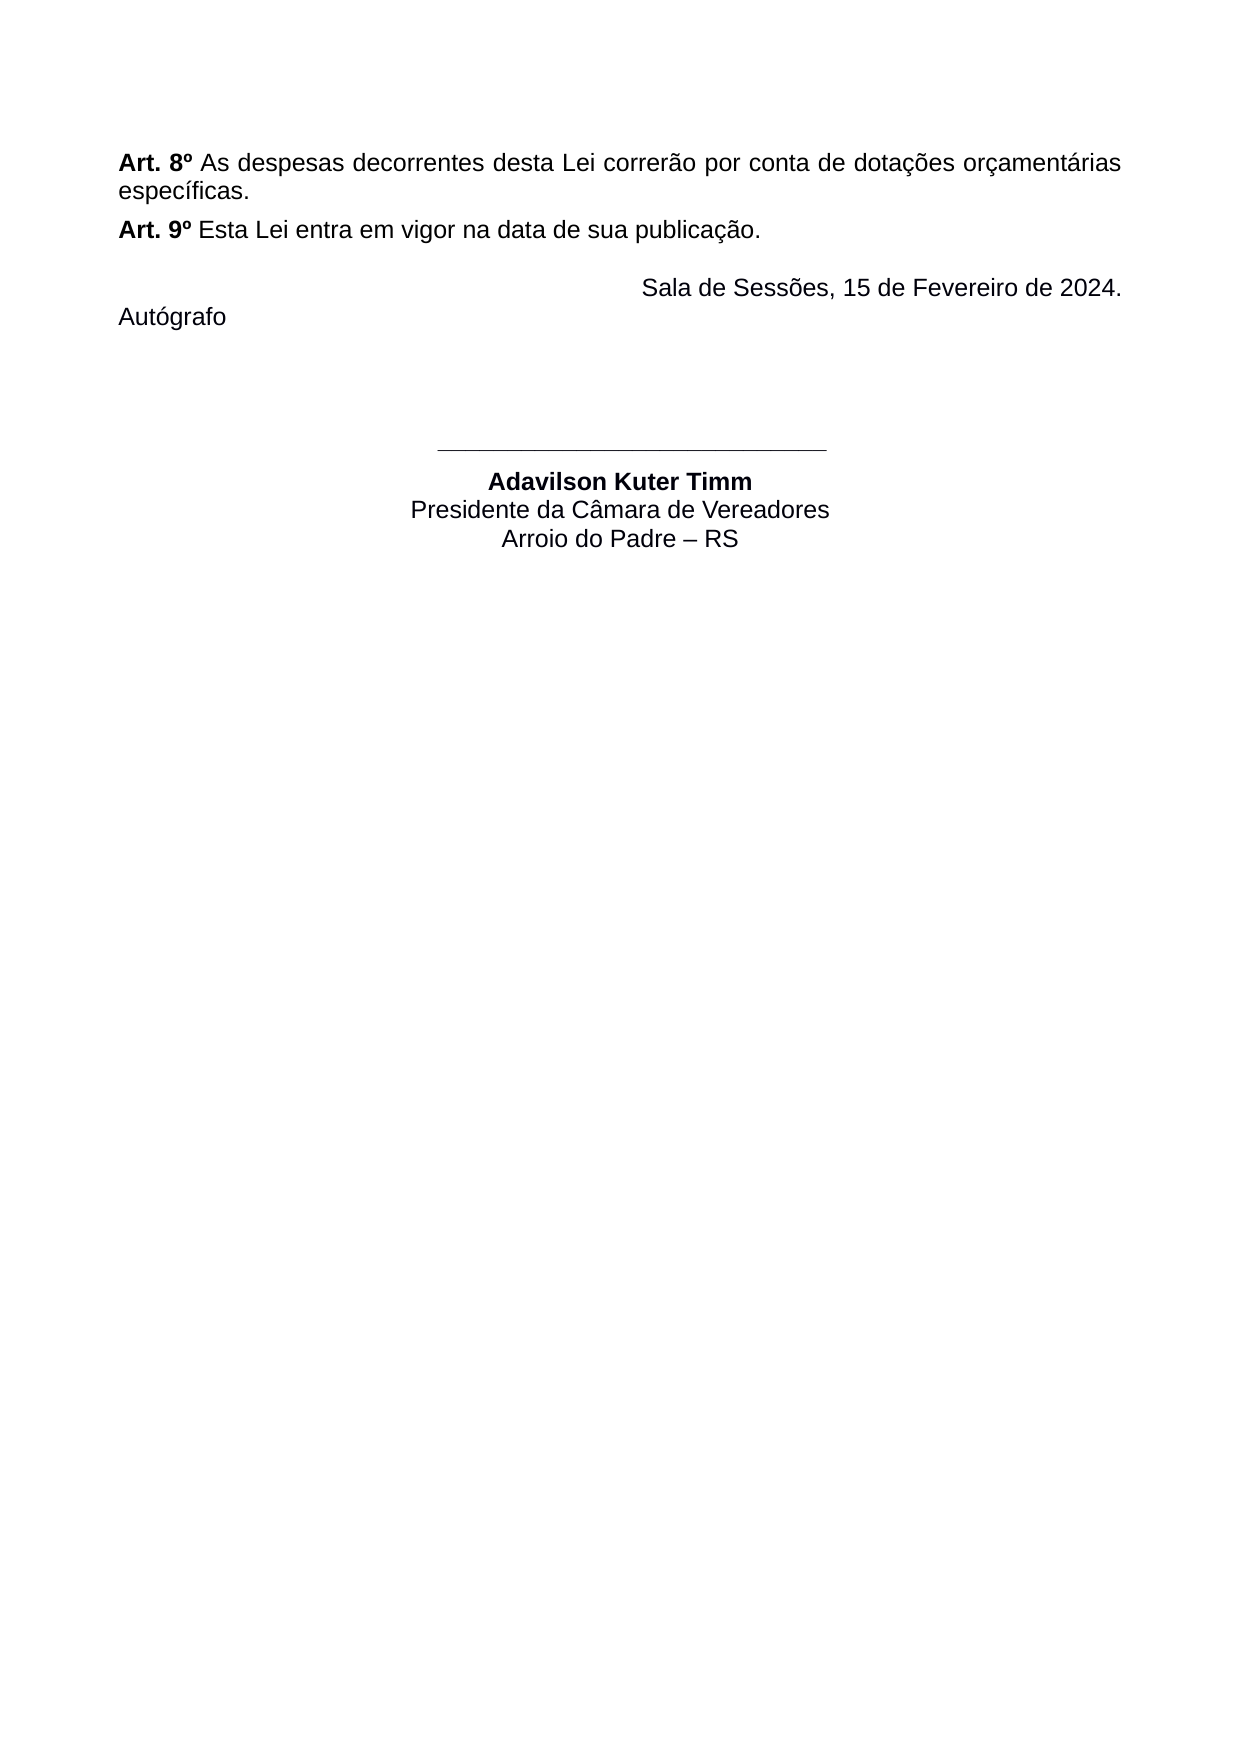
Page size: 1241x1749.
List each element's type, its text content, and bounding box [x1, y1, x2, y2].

text Autógrafo [118, 302, 1122, 331]
text Presidente da Câmara de Vereadores [118, 496, 1122, 524]
text Arroio do Padre – RS [118, 524, 1122, 553]
text Art. 8º As despesas decorrentes desta Lei correrão por conta de dotações orçamentárias específicas. [118, 148, 1122, 205]
text Adavilson Kuter Timm [118, 467, 1122, 496]
text Art. 9º Esta Lei entra em vigor na data de sua publicação. [118, 216, 1122, 244]
text ____________________________ [118, 426, 1122, 454]
text Sala de Sessões, 15 de Fevereiro de 2024. [118, 273, 1122, 302]
